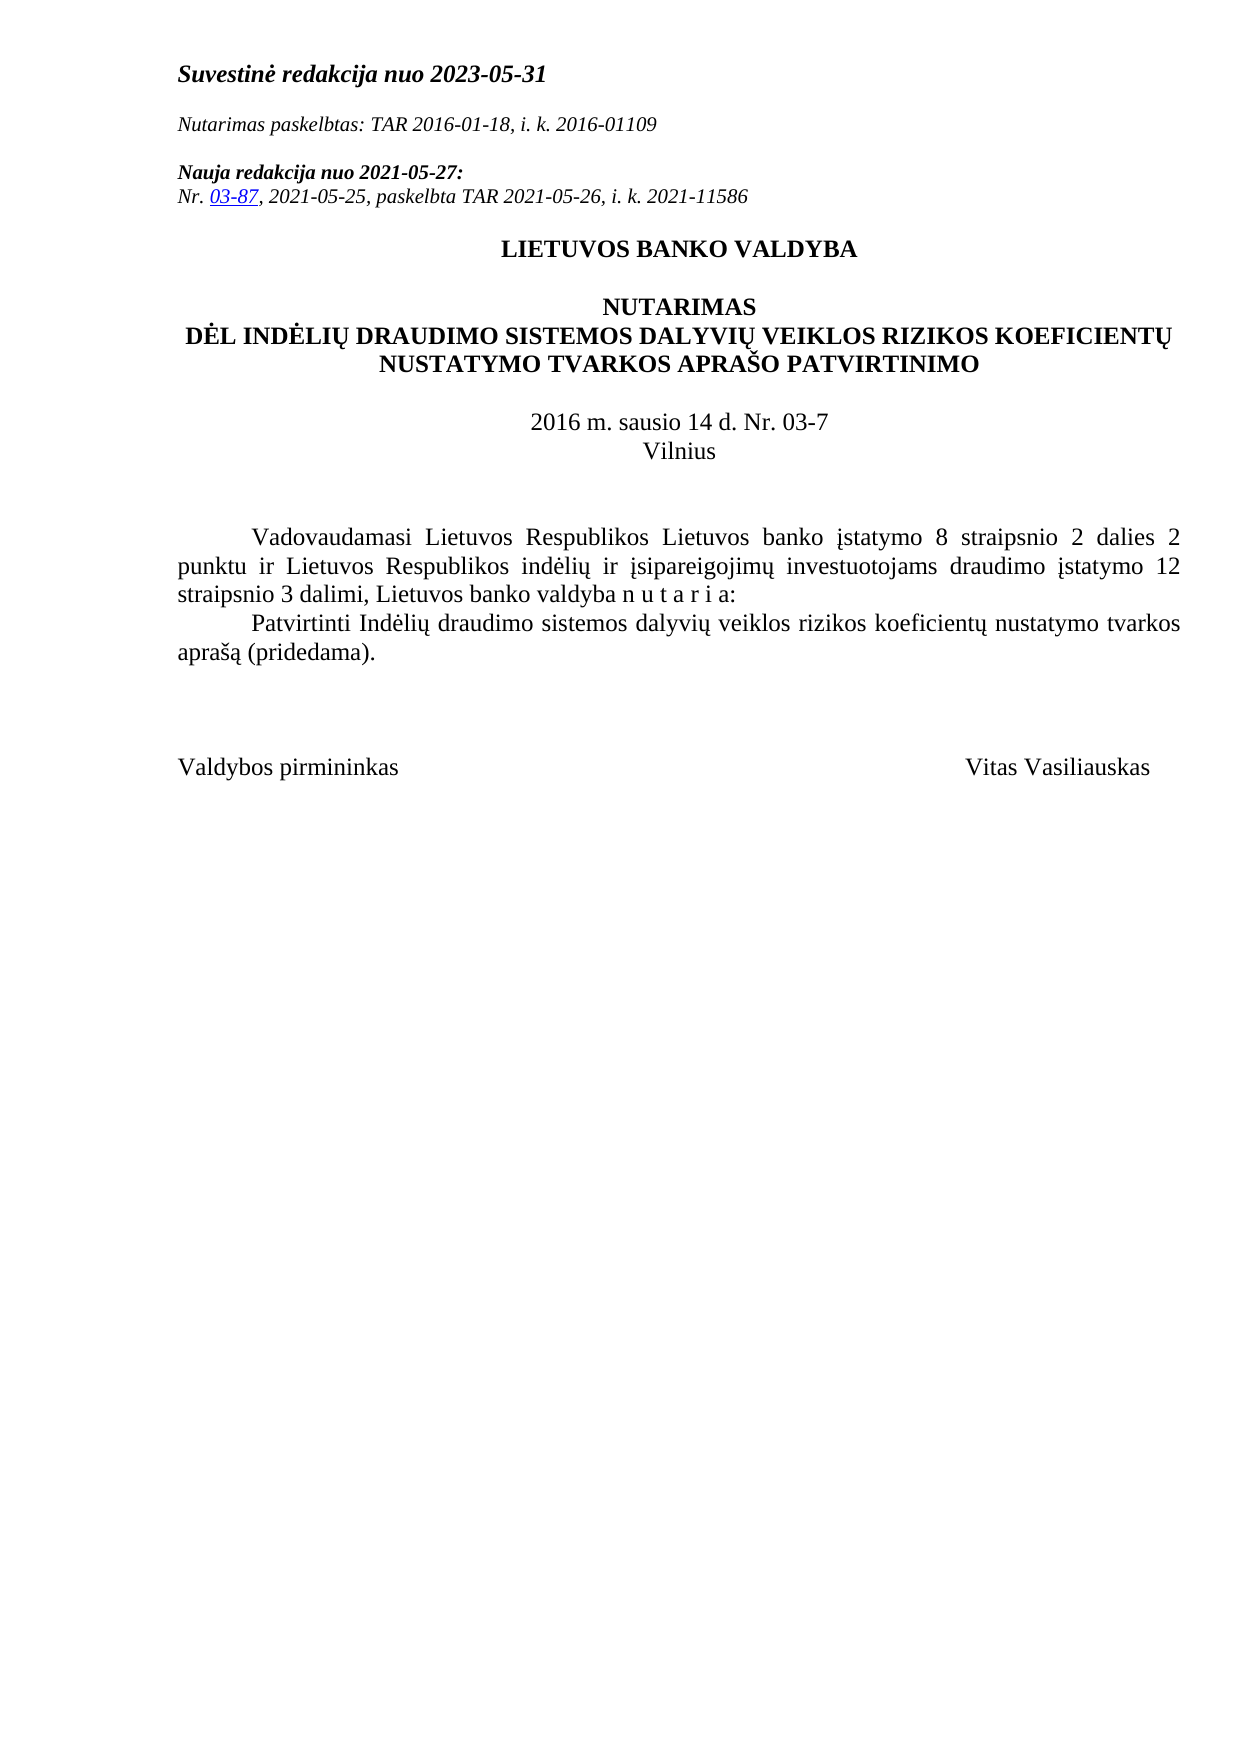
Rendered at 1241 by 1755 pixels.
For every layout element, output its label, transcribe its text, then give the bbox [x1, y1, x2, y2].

text Nr. 03-87, 2021-05-25, paskelbta TAR 2021-05-26, i. k. 2021-11586 [177, 184, 1181, 208]
text NUTARIMAS [177, 292, 1181, 321]
text Vadovaudamasi Lietuvos Respublikos Lietuvos banko įstatymo 8 straipsnio 2 dalies 2 punktu ir Lietuvos Respublikos indėlių ir įsipareigojimų investuotojams draudimo įstatymo 12 straipsnio 3 dalimi, Lietuvos banko valdyba n u t a r i a: [177, 522, 1181, 608]
text Nutarimas paskelbtas: TAR 2016-01-18, i. k. 2016-01109 [177, 112, 1181, 136]
text Nauja redakcija nuo 2021-05-27: [177, 160, 1181, 184]
text LIETUVOS BANKO VALDYBA [177, 234, 1181, 263]
text Patvirtinti Indėlių draudimo sistemos dalyvių veiklos rizikos koeficientų nustatymo tvarkos aprašą (pridedama). [177, 608, 1181, 666]
text Suvestinė redakcija nuo 2023-05-31 [177, 59, 1181, 88]
text 2016 m. sausio 14 d. Nr. 03-7 [177, 407, 1181, 436]
text DĖL INDĖLIŲ DRAUDIMO SISTEMOS DALYVIŲ VEIKLOS RIZIKOS KOEFICIENTŲ NUSTATYMO TVARKOS APRAŠO PATVIRTINIMO [177, 321, 1181, 378]
text Vilnius [177, 436, 1181, 464]
text Valdybos pirmininkas Vitas Vasiliauskas [177, 752, 1181, 781]
